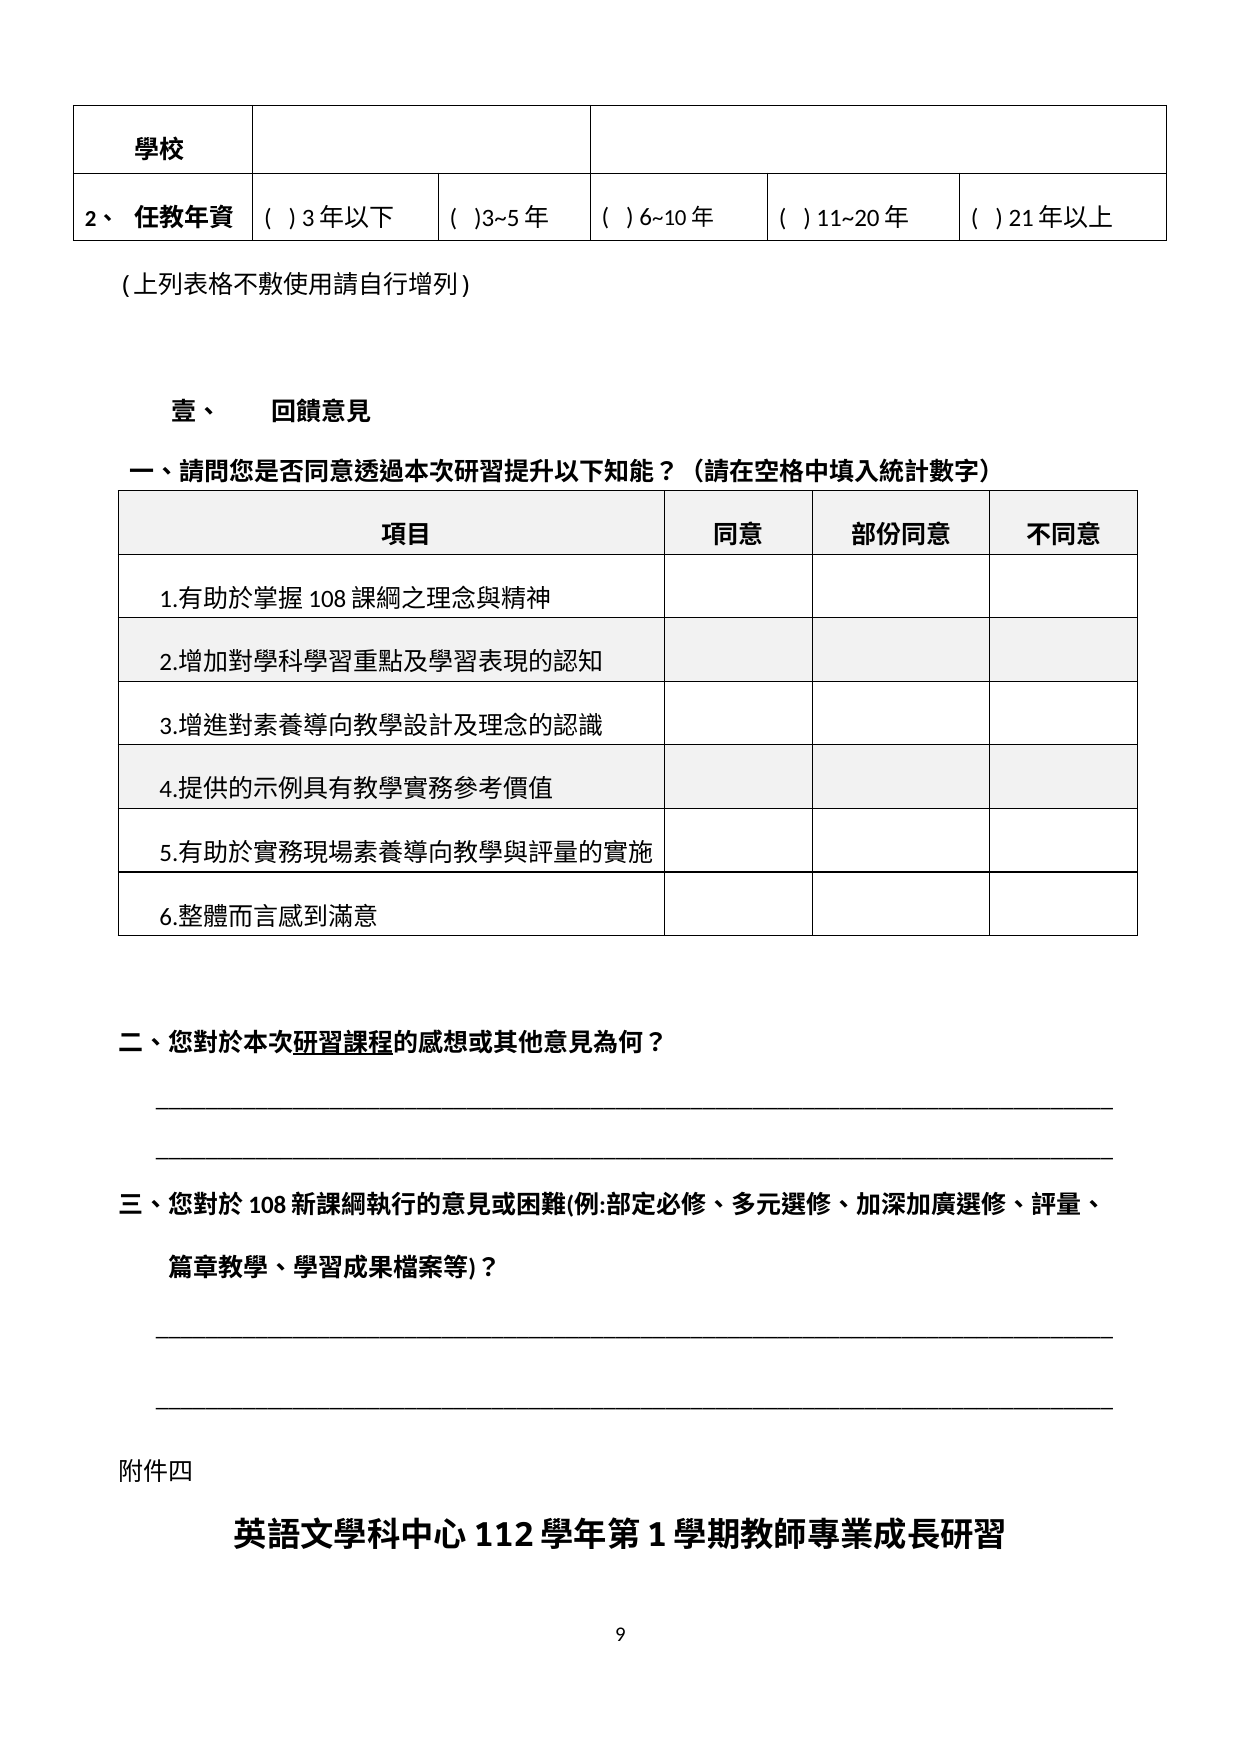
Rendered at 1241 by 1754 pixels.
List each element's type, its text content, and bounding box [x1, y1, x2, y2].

table_header [591, 106, 1166, 173]
table_cell ( ) 6~10年 [591, 174, 767, 240]
table_cell 部份同意 [813, 491, 989, 554]
text 三、您對於108新課綱執行的意見或困難(例:部定必修、多元選修、加深加廣選修、評量、篇章教學、學習成果檔案等)？ [118, 1161, 1122, 1286]
table_cell ( )3~5年 [439, 174, 590, 240]
text _____________________________________________________________________________ [118, 1311, 1122, 1342]
table_cell 3.增進對素養導向教學設計及理念的認識 [119, 682, 664, 744]
text 二、您對於本次研習課程的感想或其他意見為何？ [118, 998, 1122, 1061]
table_cell 2.增加對學科學習重點及學習表現的認知 [119, 618, 664, 681]
table_cell 1.有助於掌握108課綱之理念與精神 [119, 555, 664, 617]
table_cell 4.提供的示例具有教學實務參考價值 [119, 745, 664, 808]
table_cell [813, 682, 989, 744]
table_cell 項目 [119, 491, 664, 554]
table_cell 6.整體而言感到滿意 [119, 873, 664, 935]
table_header 任職學校 [74, 106, 252, 173]
table_cell [813, 618, 989, 681]
table_cell [990, 618, 1137, 681]
table_cell [813, 809, 989, 871]
table_cell [990, 873, 1137, 935]
table_cell [665, 682, 812, 744]
table_cell [665, 745, 812, 808]
table_cell [665, 555, 812, 617]
table_cell ( ) 21年以上 [960, 174, 1166, 240]
table_cell [990, 809, 1137, 871]
table_cell [813, 745, 989, 808]
table_cell 5.有助於實務現場素養導向教學與評量的實施 [119, 809, 664, 871]
table_cell [990, 555, 1137, 617]
table_header 一、請問您是否同意透過本次研習提升以下知能？（請在空格中填入統計數字） [118, 428, 1137, 490]
list 回饋意見 [171, 391, 1122, 428]
table_cell [813, 555, 989, 617]
table_cell ( ) 11~20年 [768, 174, 959, 240]
text _____________________________________________________________________________ [118, 1086, 1122, 1111]
table_cell [990, 682, 1137, 744]
table_cell ( ) 3年以下 [253, 174, 438, 240]
table_cell [990, 745, 1137, 808]
text (上列表格不敷使用請自行增列) [118, 241, 1122, 304]
text _____________________________________________________________________________ [118, 1382, 1122, 1412]
table_cell [665, 809, 812, 871]
table_cell [813, 873, 989, 935]
table_cell 同意 [665, 491, 812, 554]
table_cell [665, 618, 812, 681]
text 附件四 [118, 1427, 1122, 1490]
table_cell 不同意 [990, 491, 1137, 554]
text _____________________________________________________________________________ [118, 1136, 1122, 1161]
table_cell [665, 873, 812, 935]
table_cell 任教年資 [74, 174, 252, 240]
text 英語文學科中心112學年第1學期教師專業成長研習 [118, 1490, 1122, 1552]
table_header [253, 106, 590, 173]
